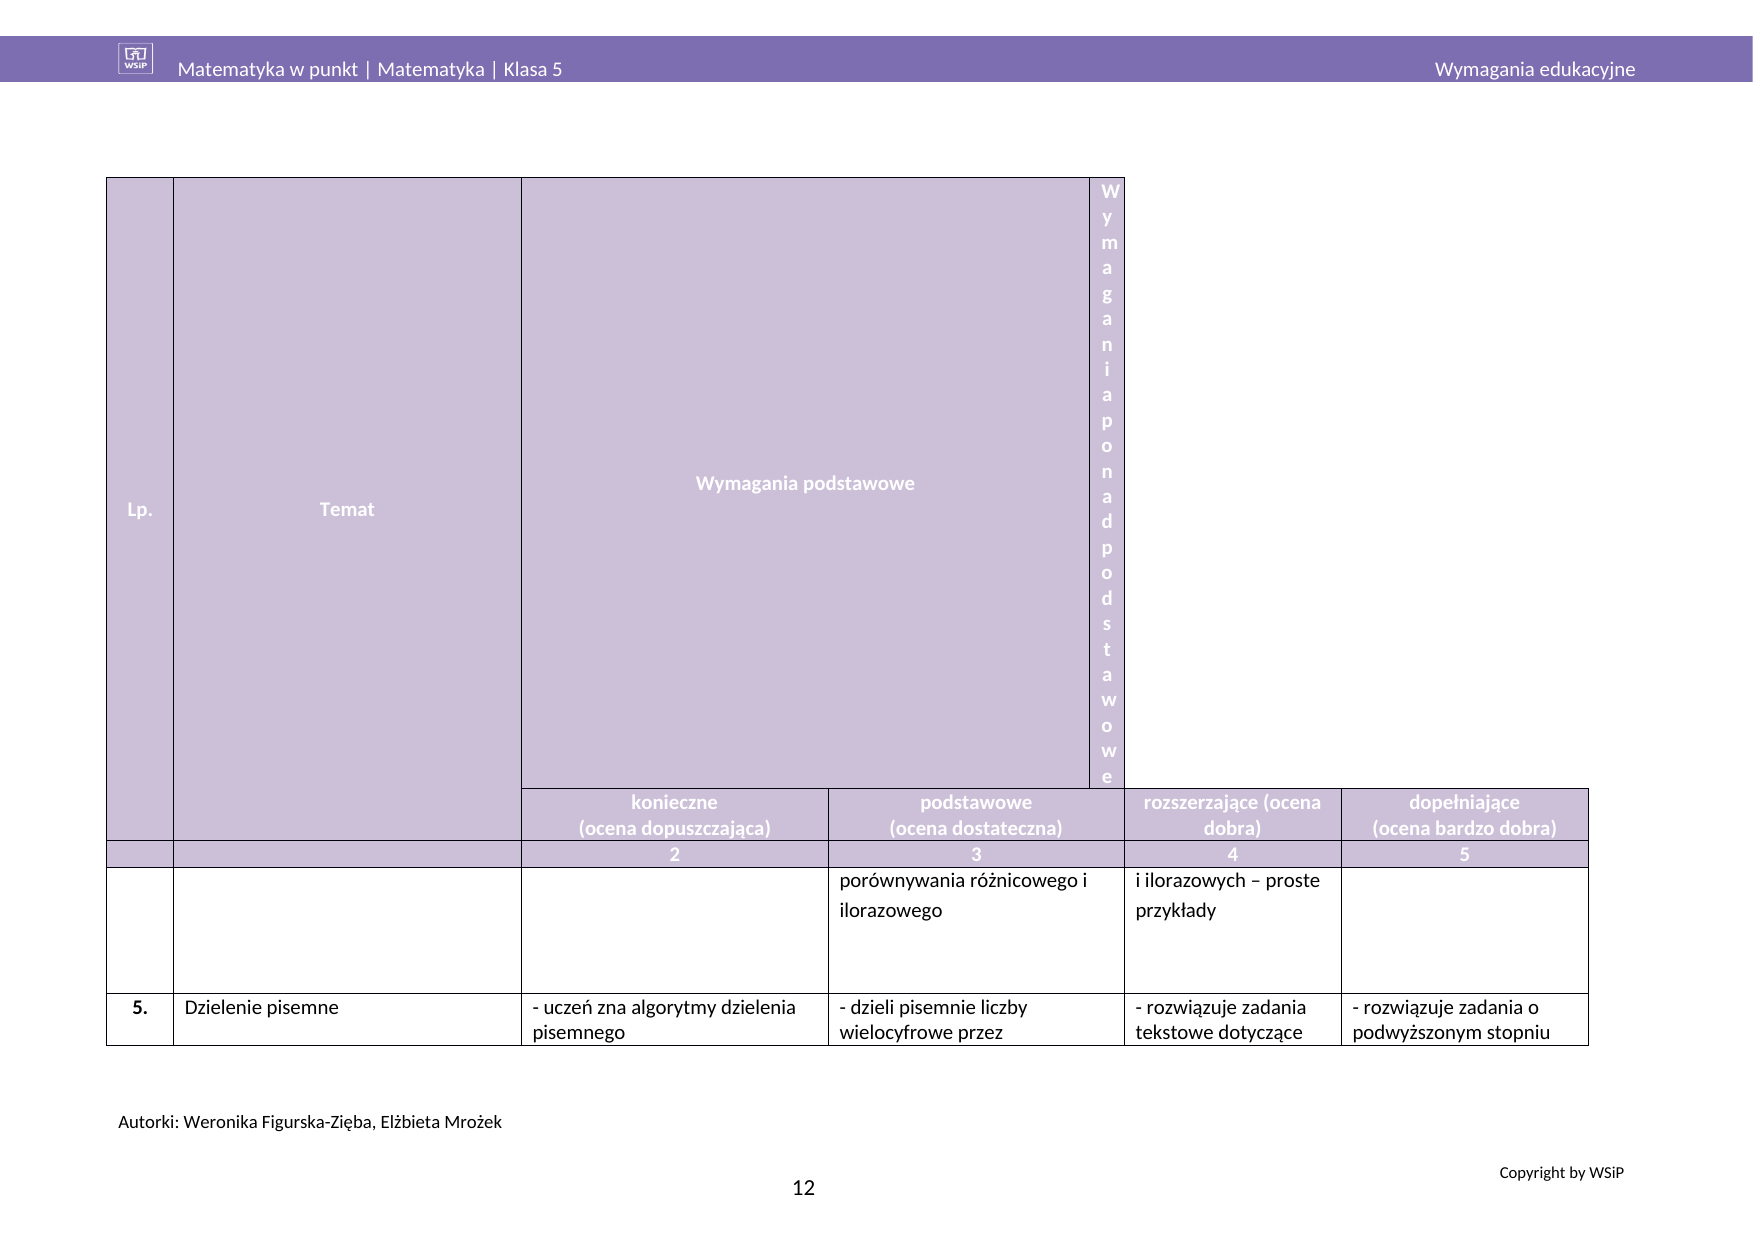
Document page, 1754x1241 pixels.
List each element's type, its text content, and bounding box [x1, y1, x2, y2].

table_header Wymagania podstawowe [522, 178, 1089, 788]
table_cell [522, 868, 828, 993]
table_cell Dzielenie pisemne [174, 994, 521, 1045]
table_cell dopełniające (ocena bardzo dobra) [1342, 789, 1588, 840]
table_cell - uczeń zna algorytmy dzielenia pisemnego [522, 994, 828, 1045]
table_cell konieczne (ocena dopuszczająca) [522, 789, 828, 840]
picture [0, 36, 1753, 82]
table_cell [107, 841, 173, 867]
table_header Wymagania ponadpodstawowe [1090, 178, 1124, 788]
table_cell - rozwiązuje zadania tekstowe dotyczące [1125, 994, 1341, 1045]
table_cell 5 [1342, 841, 1588, 867]
table_cell porównywania różnicowego i ilorazowego [829, 868, 1124, 993]
table_cell [1342, 868, 1588, 993]
table_cell - dzieli pisemnie liczby wielocyfrowe przez [829, 994, 1124, 1045]
table_cell - rozwiązuje zadania o podwyższonym stopniu [1342, 994, 1588, 1045]
table_header Lp. [107, 178, 173, 840]
table_cell i ilorazowych – proste przykłady [1125, 868, 1341, 993]
table_header Temat [174, 178, 521, 840]
table_cell podstawowe (ocena dostateczna) [829, 789, 1124, 840]
table_cell [174, 841, 521, 867]
table_cell 4 [1125, 841, 1341, 867]
table_cell 3 [829, 841, 1124, 867]
table_cell [107, 868, 173, 993]
table_cell [174, 868, 521, 993]
table_cell 5. [107, 994, 173, 1045]
table_cell 2 [522, 841, 828, 867]
table_cell rozszerzające (ocena dobra) [1125, 789, 1341, 840]
